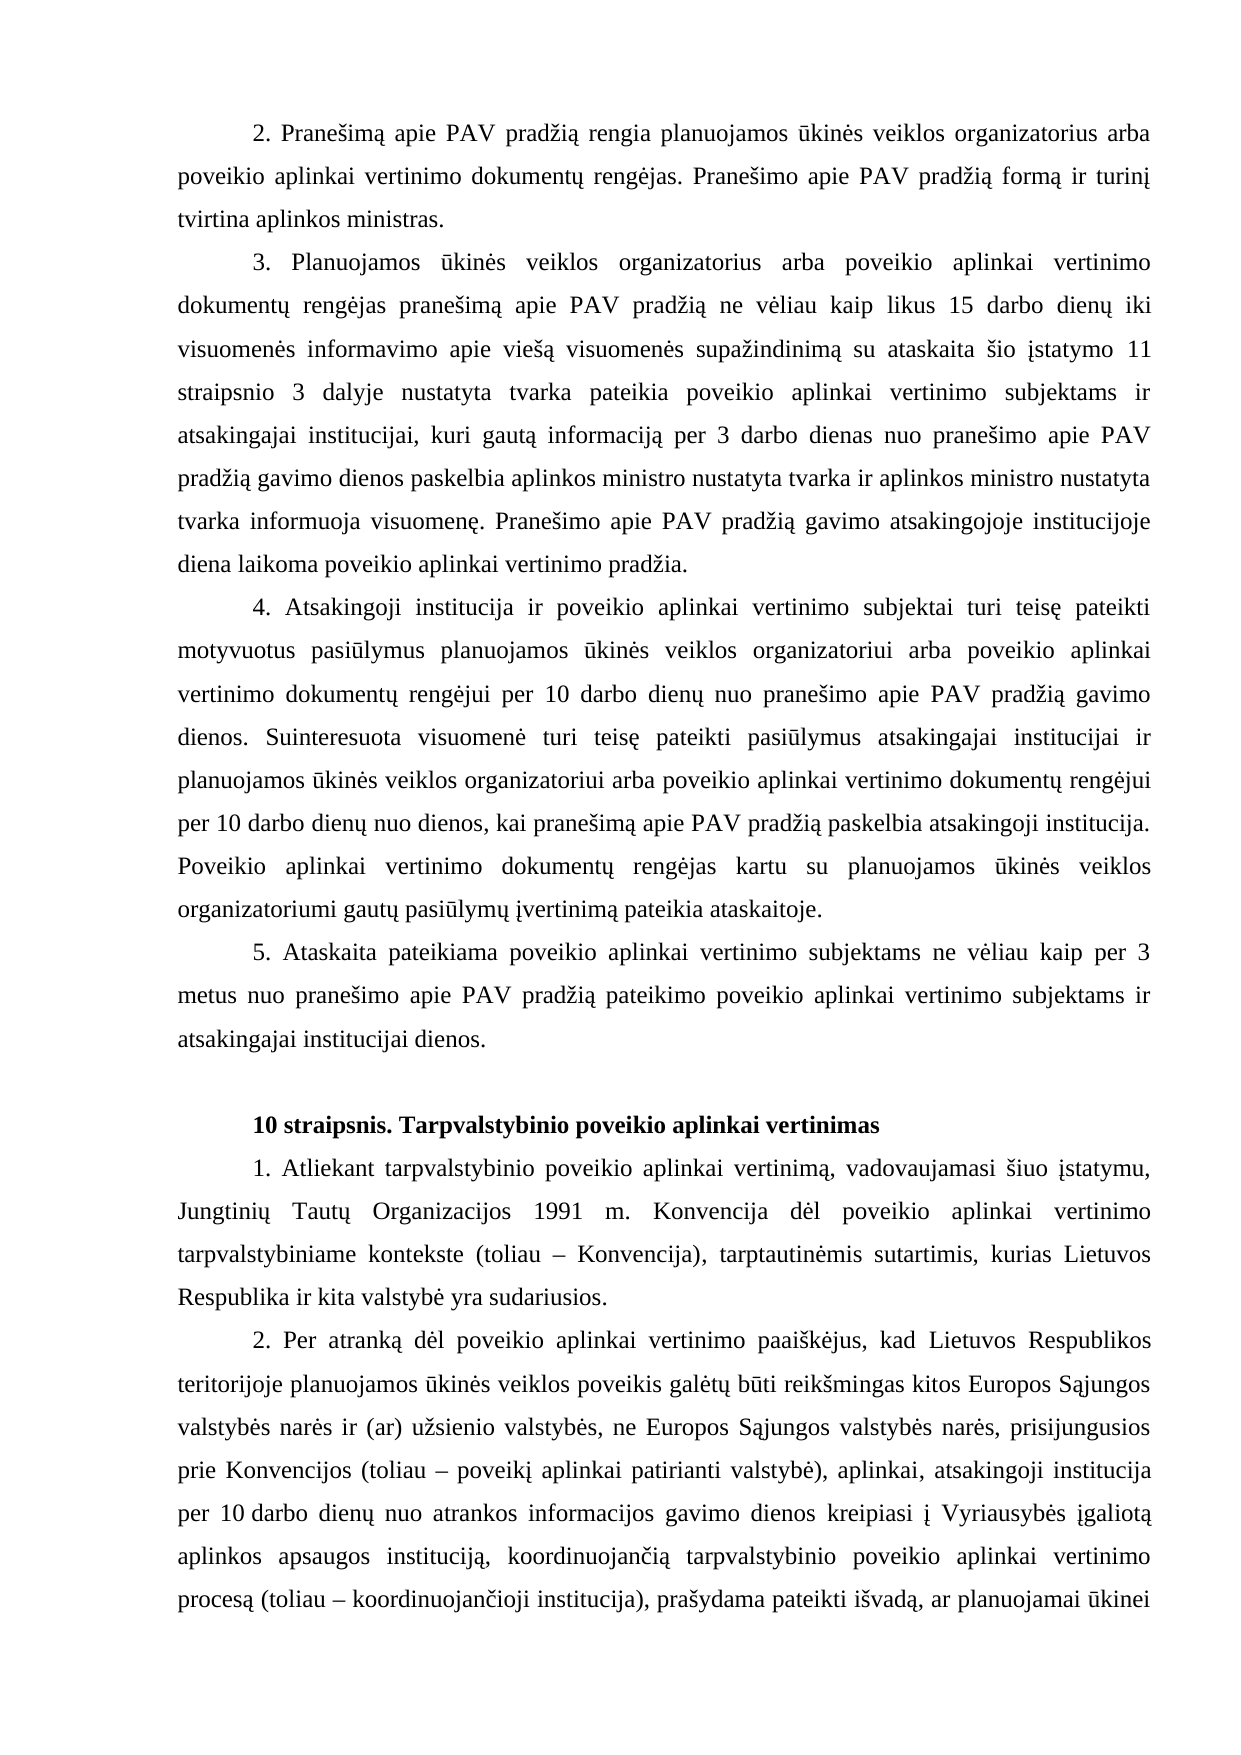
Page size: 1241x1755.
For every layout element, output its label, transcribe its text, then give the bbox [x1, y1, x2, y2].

text 2. Pranešimą apie PAV pradžią rengia planuojamos ūkinės veiklos organizatorius arba poveikio aplinkai vertinimo dokumentų rengėjas. Pranešimo apie PAV pradžią formą ir turinį tvirtina aplinkos ministras. [177, 118, 1152, 233]
text 1. Atliekant tarpvalstybinio poveikio aplinkai vertinimą, vadovaujamasi šiuo įstatymu, Jungtinių Tautų Organizacijos 1991 m. Konvencija dėl poveikio aplinkai vertinimo tarpvalstybiniame kontekste (toliau – Konvencija), tarptautinėmis sutartimis, kurias Lietuvos Respublika ir kita valstybė yra sudariusios. [177, 1153, 1152, 1311]
text 2. Per atranką dėl poveikio aplinkai vertinimo paaiškėjus, kad Lietuvos Respublikos teritorijoje planuojamos ūkinės veiklos poveikis galėtų būti reikšmingas kitos Europos Sąjungos valstybės narės ir (ar) užsienio valstybės, ne Europos Sąjungos valstybės narės, prisijungusios prie Konvencijos (toliau – poveikį aplinkai patirianti valstybė), aplinkai, atsakingoji institucija per 10 darbo dienų nuo atrankos informacijos gavimo dienos kreipiasi į Vyriausybės įgaliotą aplinkos apsaugos instituciją, koordinuojančią tarpvalstybinio poveikio aplinkai vertinimo procesą (toliau – koordinuojančioji institucija), prašydama pateikti išvadą, ar planuojamai ūkinei [177, 1326, 1152, 1613]
text 10 straipsnis. Tarpvalstybinio poveikio aplinkai vertinimas [177, 1110, 1152, 1139]
text 3. Planuojamos ūkinės veiklos organizatorius arba poveikio aplinkai vertinimo dokumentų rengėjas pranešimą apie PAV pradžią ne vėliau kaip likus 15 darbo dienų iki visuomenės informavimo apie viešą visuomenės supažindinimą su ataskaita šio įstatymo 11 straipsnio 3 dalyje nustatyta tvarka pateikia poveikio aplinkai vertinimo subjektams ir atsakingajai institucijai, kuri gautą informaciją per 3 darbo dienas nuo pranešimo apie PAV pradžią gavimo dienos paskelbia aplinkos ministro nustatyta tvarka ir aplinkos ministro nustatyta tvarka informuoja visuomenę. Pranešimo apie PAV pradžią gavimo atsakingojoje institucijoje diena laikoma poveikio aplinkai vertinimo pradžia. [177, 247, 1152, 578]
text 5. Ataskaita pateikiama poveikio aplinkai vertinimo subjektams ne vėliau kaip per 3 metus nuo pranešimo apie PAV pradžią pateikimo poveikio aplinkai vertinimo subjektams ir atsakingajai institucijai dienos. [177, 937, 1152, 1052]
text 4. Atsakingoji institucija ir poveikio aplinkai vertinimo subjektai turi teisę pateikti motyvuotus pasiūlymus planuojamos ūkinės veiklos organizatoriui arba poveikio aplinkai vertinimo dokumentų rengėjui per 10 darbo dienų nuo pranešimo apie PAV pradžią gavimo dienos. Suinteresuota visuomenė turi teisę pateikti pasiūlymus atsakingajai institucijai ir planuojamos ūkinės veiklos organizatoriui arba poveikio aplinkai vertinimo dokumentų rengėjui per 10 darbo dienų nuo dienos, kai pranešimą apie PAV pradžią paskelbia atsakingoji institucija. Poveikio aplinkai vertinimo dokumentų rengėjas kartu su planuojamos ūkinės veiklos organizatoriumi gautų pasiūlymų įvertinimą pateikia ataskaitoje. [177, 592, 1152, 923]
